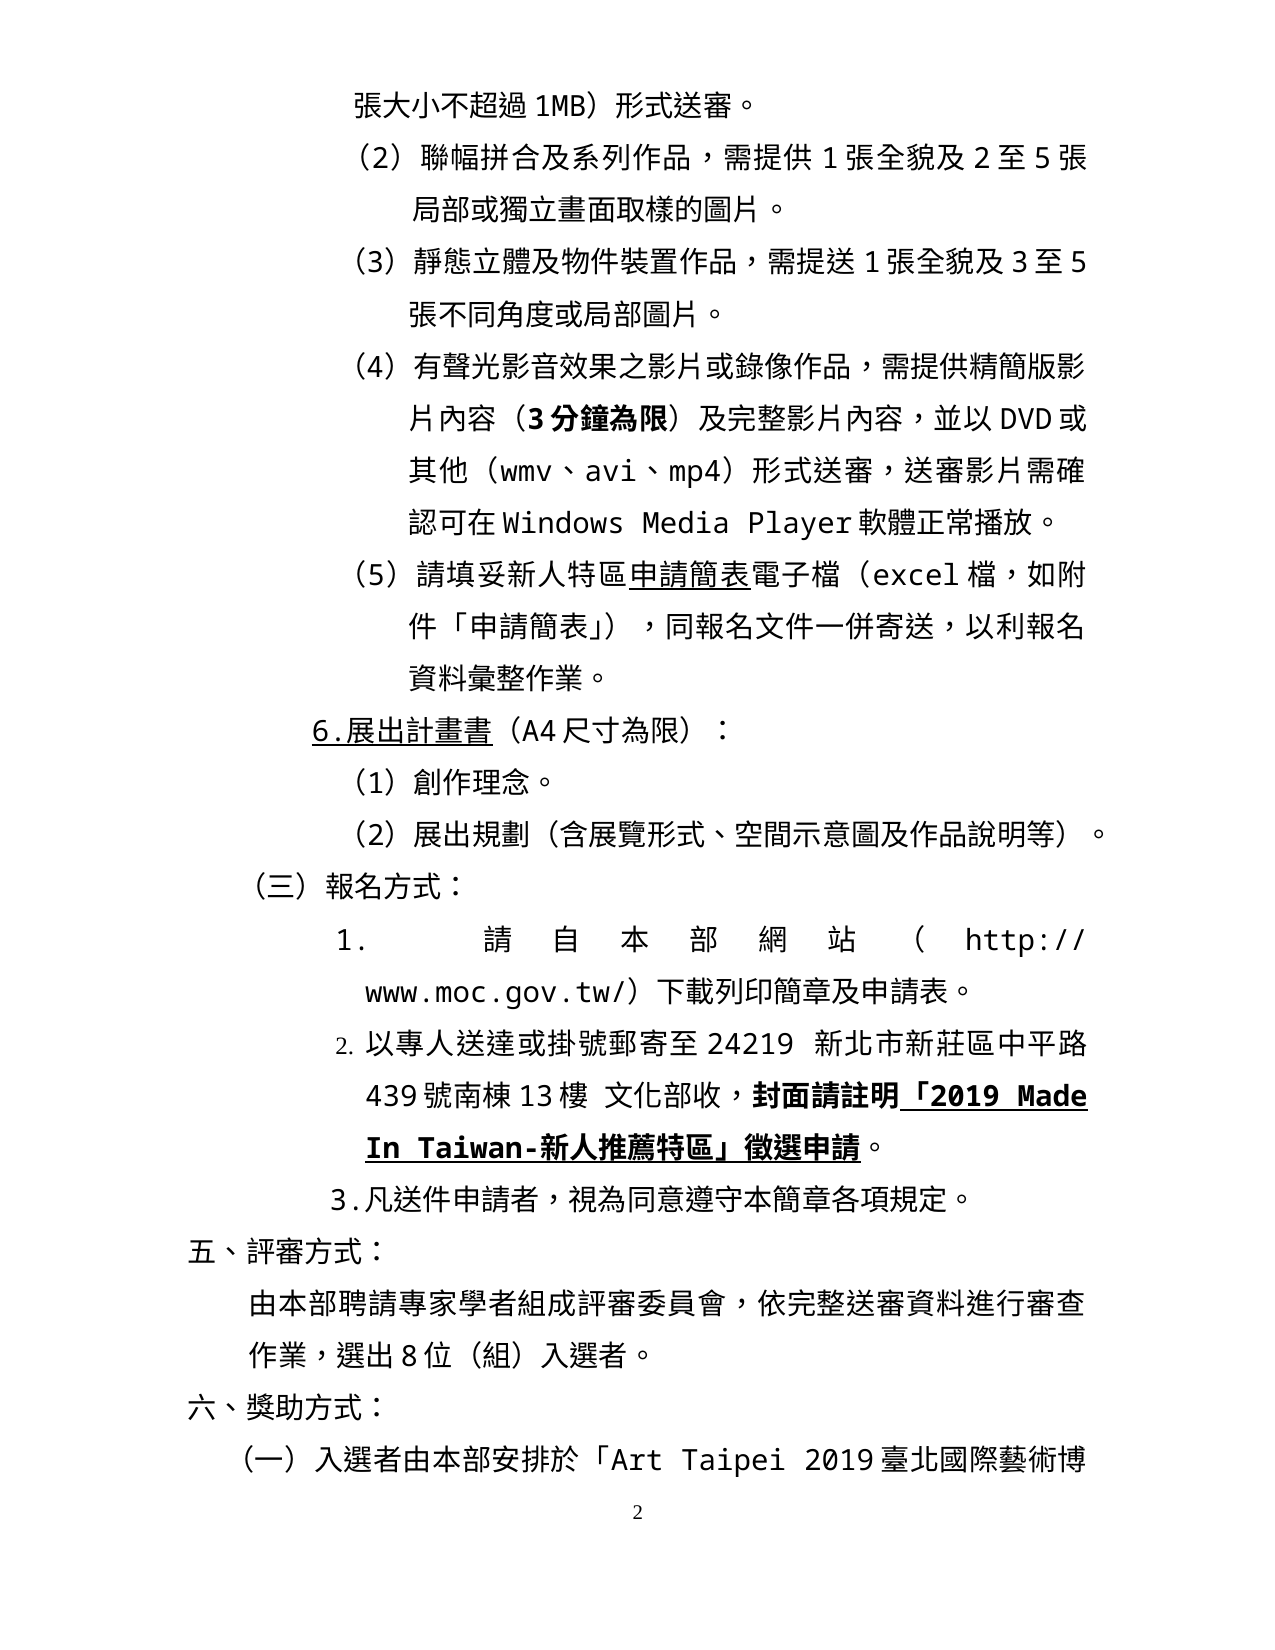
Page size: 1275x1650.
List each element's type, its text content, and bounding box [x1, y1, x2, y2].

text （2）聯幅拼合及系列作品，需提供1張全貌及2至5張局部或獨立畫面取樣的圖片。 [341, 127, 1087, 231]
list 請自本部網站（http://www.moc.gov.tw/）下載列印簡章及申請表。 [335, 908, 1087, 1012]
text 五、評審方式： [187, 1221, 1087, 1273]
text 六、獎助方式： [187, 1377, 1087, 1429]
text 由本部聘請專家學者組成評審委員會，依完整送審資料進行審查作業，選出8位（組）入選者。 [249, 1273, 1087, 1377]
text （3）靜態立體及物件裝置作品，需提送1張全貌及3至5張不同角度或局部圖片。 [337, 231, 1087, 335]
text （2）展出規劃（含展覽形式、空間示意圖及作品說明等）。 [187, 804, 1087, 856]
list 以專人送達或掛號郵寄至24219 新北市新莊區中平路439號南棟13樓 文化部收，封面請註明「2019 Made In Taiwan-新人推薦特區」徵選申請。 [335, 1012, 1087, 1169]
text （一）入選者由本部安排於「Art Taipei 2019臺北國際藝術博覽會」展出，每人（組）擁有一個5米×4米之展區、基本展板、燈光設備及展務支出費用計新臺幣伍萬元整（用於材料、運輸、包裝、保險及佈卸展等支出，覈實報銷），其餘相關費用由入選者自行負擔。 [225, 1429, 1087, 1481]
list 6.展出計畫書（A4尺寸為限）： [312, 700, 1087, 752]
list 3.凡送件申請者，視為同意遵守本簡章各項規定。 [329, 1169, 1087, 1221]
text （1）創作理念。 [187, 752, 1087, 804]
text （4）有聲光影音效果之影片或錄像作品，需提供精簡版影片內容（3分鐘為限）及完整影片內容，並以DVD或其他（wmv、avi、mp4）形式送審，送審影片需確認可在Windows Media Player軟體正常播放。 [337, 335, 1087, 544]
text （三）報名方式： [237, 856, 1087, 908]
list 張大小不超過1MB）形式送審。 [300, 75, 1087, 127]
text （5）請填妥新人特區申請簡表電子檔（excel檔，如附件「申請簡表｣），同報名文件一併寄送，以利報名資料彙整作業。 [337, 544, 1087, 700]
